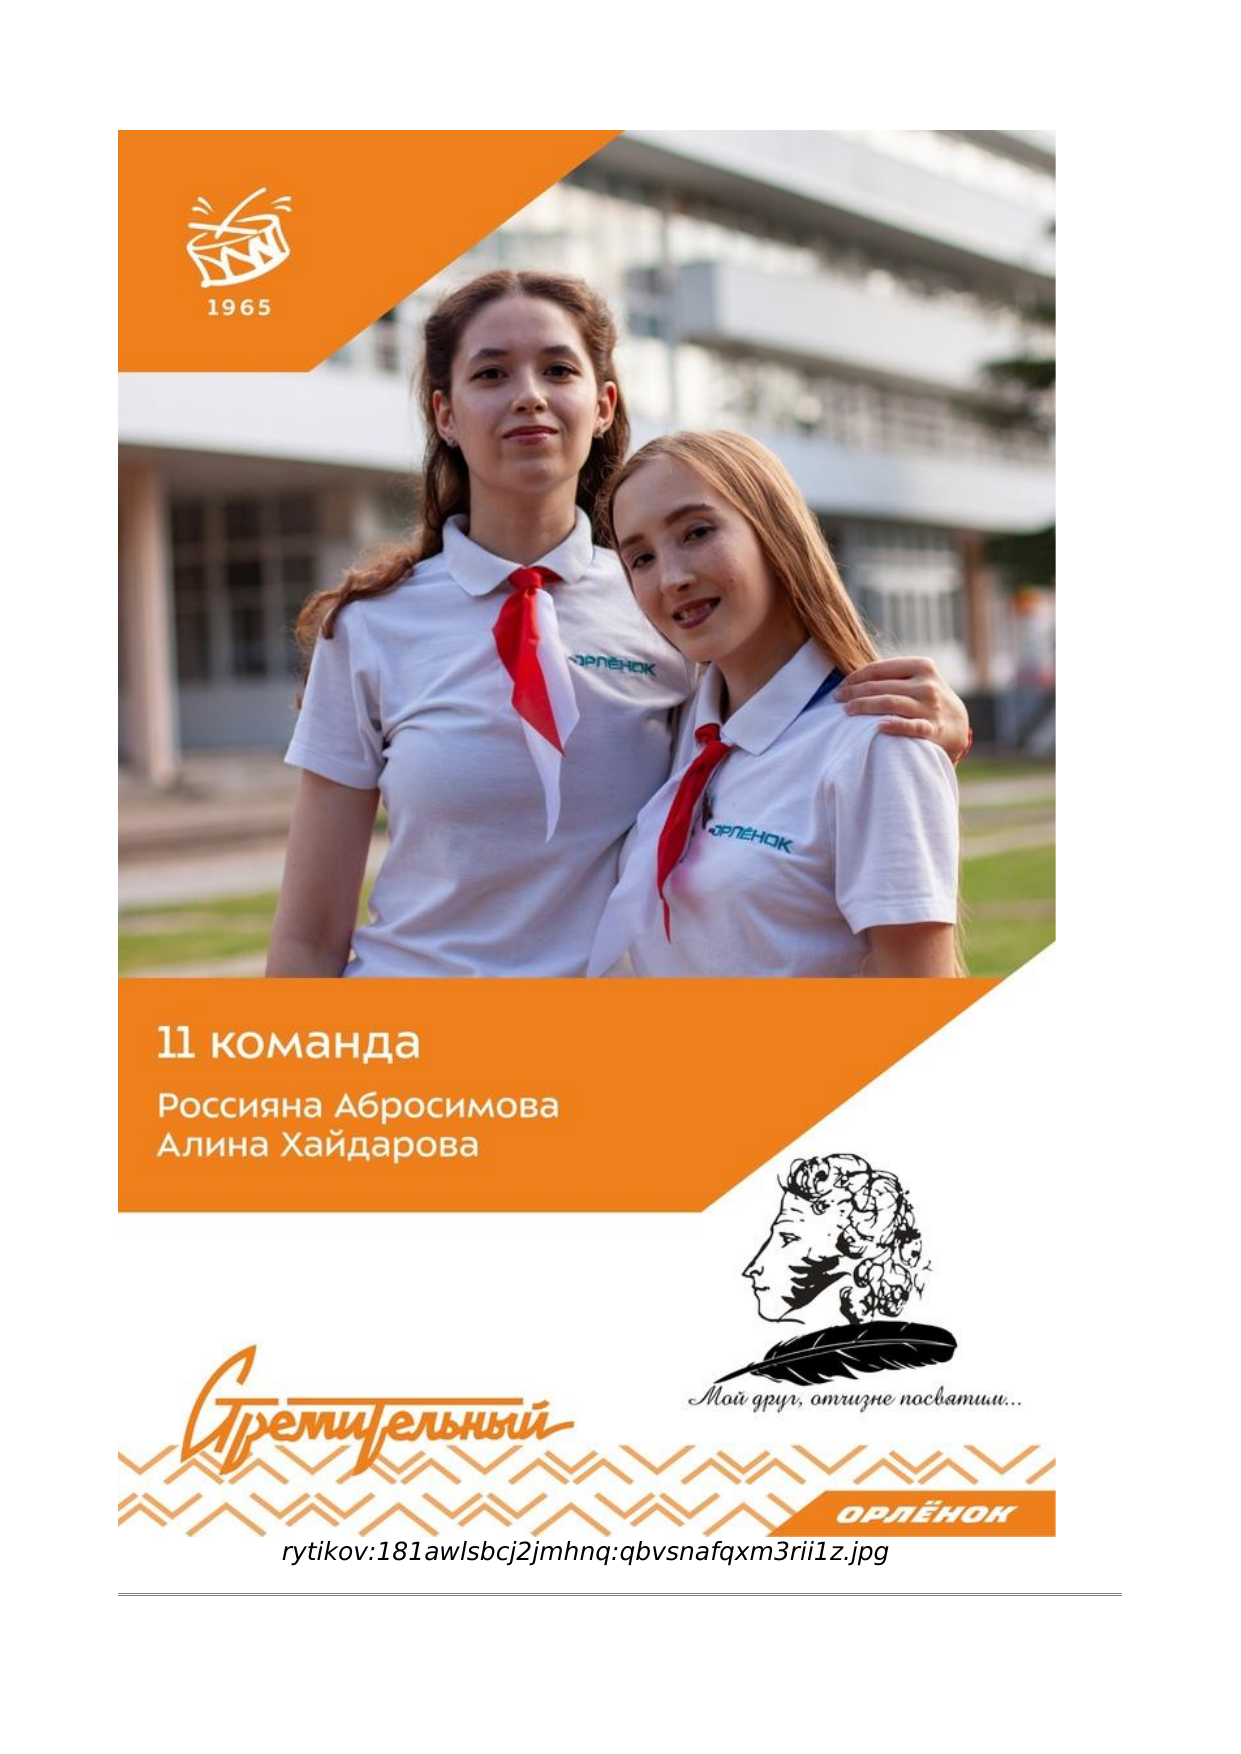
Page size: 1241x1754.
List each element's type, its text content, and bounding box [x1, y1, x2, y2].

picture [118, 130, 1056, 1537]
text rytikov:181awlsbcj2jmhnq:qbvsnafqxm3rii1z.jpg [118, 1537, 1056, 1566]
